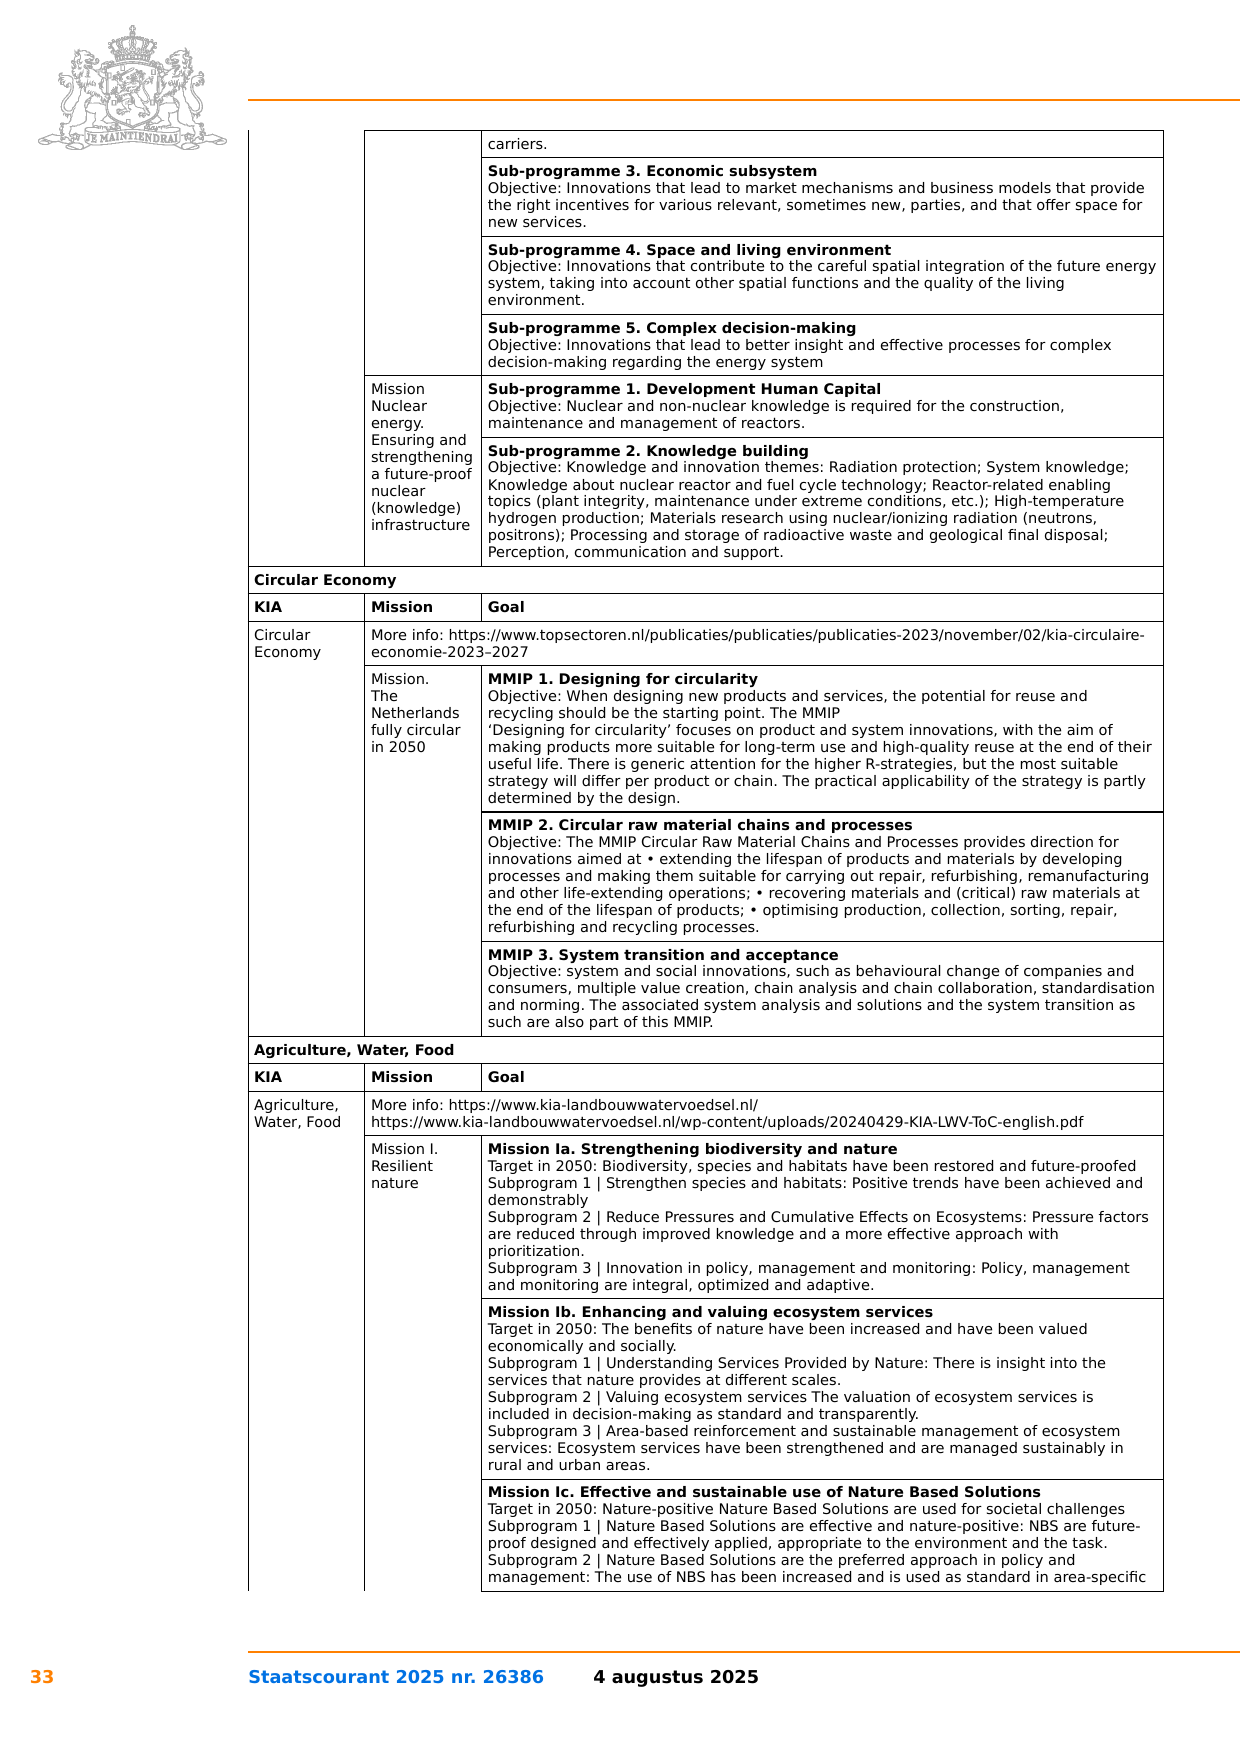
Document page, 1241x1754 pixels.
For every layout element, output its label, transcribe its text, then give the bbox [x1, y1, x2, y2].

table_cell Sub-programme 4. Space and living environment Objective: Innovations that contribute to the careful spatial integration of the future energy system, taking into account other spatial functions and the quality of the living environment. [482, 237, 1163, 314]
table_cell Mission. The Netherlands fully circular in 2050 [365, 666, 481, 1036]
table_cell KIA [249, 594, 364, 621]
table_cell Circular Economy [249, 622, 364, 1036]
table_cell More info: https://www.kia-landbouwwatervoedsel.nl/ https://www.kia-landbouwwatervoedsel.nl/wp-content/uploads/20240429-KIA-LWV-ToC-english.pdf [365, 1092, 1163, 1135]
table_cell Goal [482, 594, 1163, 621]
table_cell Mission Ia. Strengthening biodiversity and nature Target in 2050: Biodiversity, species and habitats have been restored and future-proofed Subprogram 1 | Strengthen species and habitats: Positive trends have been achieved and demonstrably Subprogram 2 | Reduce Pressures and Cumulative Effects on Ecosystems: Pressure factors are reduced through improved knowledge and a more effective approach with prioritization. Subprogram 3 | Innovation in policy, management and monitoring: Policy, management and monitoring are integral, optimized and adaptive. [482, 1136, 1163, 1298]
table_cell [249, 1479, 364, 1591]
table_cell carriers. [482, 131, 1163, 157]
table_cell [365, 1479, 481, 1591]
table_cell Circular Economy [249, 567, 1163, 593]
picture [38, 25, 227, 150]
table_cell [365, 131, 481, 375]
table_cell Mission Ib. Enhancing and valuing ecosystem services Target in 2050: The benefits of nature have been increased and have been valued economically and socially. Subprogram 1 | Understanding Services Provided by Nature: There is insight into the services that nature provides at different scales. Subprogram 2 | Valuing ecosystem services The valuation of ecosystem services is included in decision-making as standard and transparently. Subprogram 3 | Area-based reinforcement and sustainable management of ecosystem services: Ecosystem services have been strengthened and are managed sustainably in rural and urban areas. [482, 1299, 1163, 1478]
table_cell Mission [365, 1064, 481, 1091]
table_cell MMIP 3. System transition and acceptance Objective: system and social innovations, such as behavioural change of companies and consumers, multiple value creation, chain analysis and chain collaboration, standardisation and norming. The associated system analysis and solutions and the system transition as such are also part of this MMIP. [482, 942, 1163, 1036]
table_cell [249, 130, 364, 375]
table_cell Mission Ic. Effective and sustainable use of Nature Based Solutions Target in 2050: Nature-positive Nature Based Solutions are used for societal challenges Subprogram 1 | Nature Based Solutions are effective and nature-positive: NBS are future-proof designed and effectively applied, appropriate to the environment and the task. Subprogram 2 | Nature Based Solutions are the preferred approach in policy and management: The use of NBS has been increased and is used as standard in area-specific [482, 1480, 1163, 1591]
table_cell [249, 375, 364, 566]
table_cell Mission [365, 594, 481, 621]
table_cell Sub-programme 2. Knowledge building Objective: Knowledge and innovation themes: Radiation protection; System knowledge; Knowledge about nuclear reactor and fuel cycle technology; Reactor-related enabling topics (plant integrity, maintenance under extreme conditions, etc.); High-temperature hydrogen production; Materials research using nuclear/ionizing radiation (neutrons, positrons); Processing and storage of radioactive waste and geological final disposal; Perception, communication and support. [482, 438, 1163, 566]
table_cell Agriculture, Water, Food [249, 1037, 1163, 1063]
table_cell [249, 1326, 364, 1478]
table_cell [249, 1135, 364, 1298]
table_cell Agriculture, Water, Food [249, 1092, 364, 1135]
table_cell Sub-programme 3. Economic subsystem Objective: Innovations that lead to market mechanisms and business models that provide the right incentives for various relevant, sometimes new, parties, and that offer space for new services. [482, 158, 1163, 236]
table_cell MMIP 2. Circular raw material chains and processes Objective: The MMIP Circular Raw Material Chains and Processes provides direction for innovations aimed at • extending the lifespan of products and materials by developing processes and making them suitable for carrying out repair, refurbishing, remanufacturing and other life-extending operations; • recovering materials and (critical) raw materials at the end of the lifespan of products; • optimising production, collection, sorting, repair, refurbishing and recycling processes. [482, 813, 1163, 941]
table_cell Mission I. Resilient nature [365, 1136, 481, 1478]
table_cell Sub-programme 5. Complex decision-making Objective: Innovations that lead to better insight and effective processes for complex decision-making regarding the energy system [482, 315, 1163, 375]
table_cell Goal [482, 1064, 1163, 1091]
table_cell [249, 1298, 364, 1326]
table_cell MMIP 1. Designing for circularity Objective: When designing new products and services, the potential for reuse and recycling should be the starting point. The MMIP ‘Designing for circularity’ focuses on product and system innovations, with the aim of making products more suitable for long-term use and high-quality reuse at the end of their useful life. There is generic attention for the higher R-strategies, but the most suitable strategy will differ per product or chain. The practical applicability of the strategy is partly determined by the design. [482, 666, 1163, 811]
table_cell KIA [249, 1064, 364, 1091]
table_cell Mission Nuclear energy. Ensuring and strengthening a future-proof nuclear (knowledge) infrastructure [365, 376, 481, 566]
table_cell Sub-programme 1. Development Human Capital Objective: Nuclear and non-nuclear knowledge is required for the construction, maintenance and management of reactors. [482, 376, 1163, 437]
table_cell More info: https://www.topsectoren.nl/publicaties/publicaties/publicaties-2023/november/02/kia-circulaire-economie-2023–2027 [365, 622, 1163, 665]
